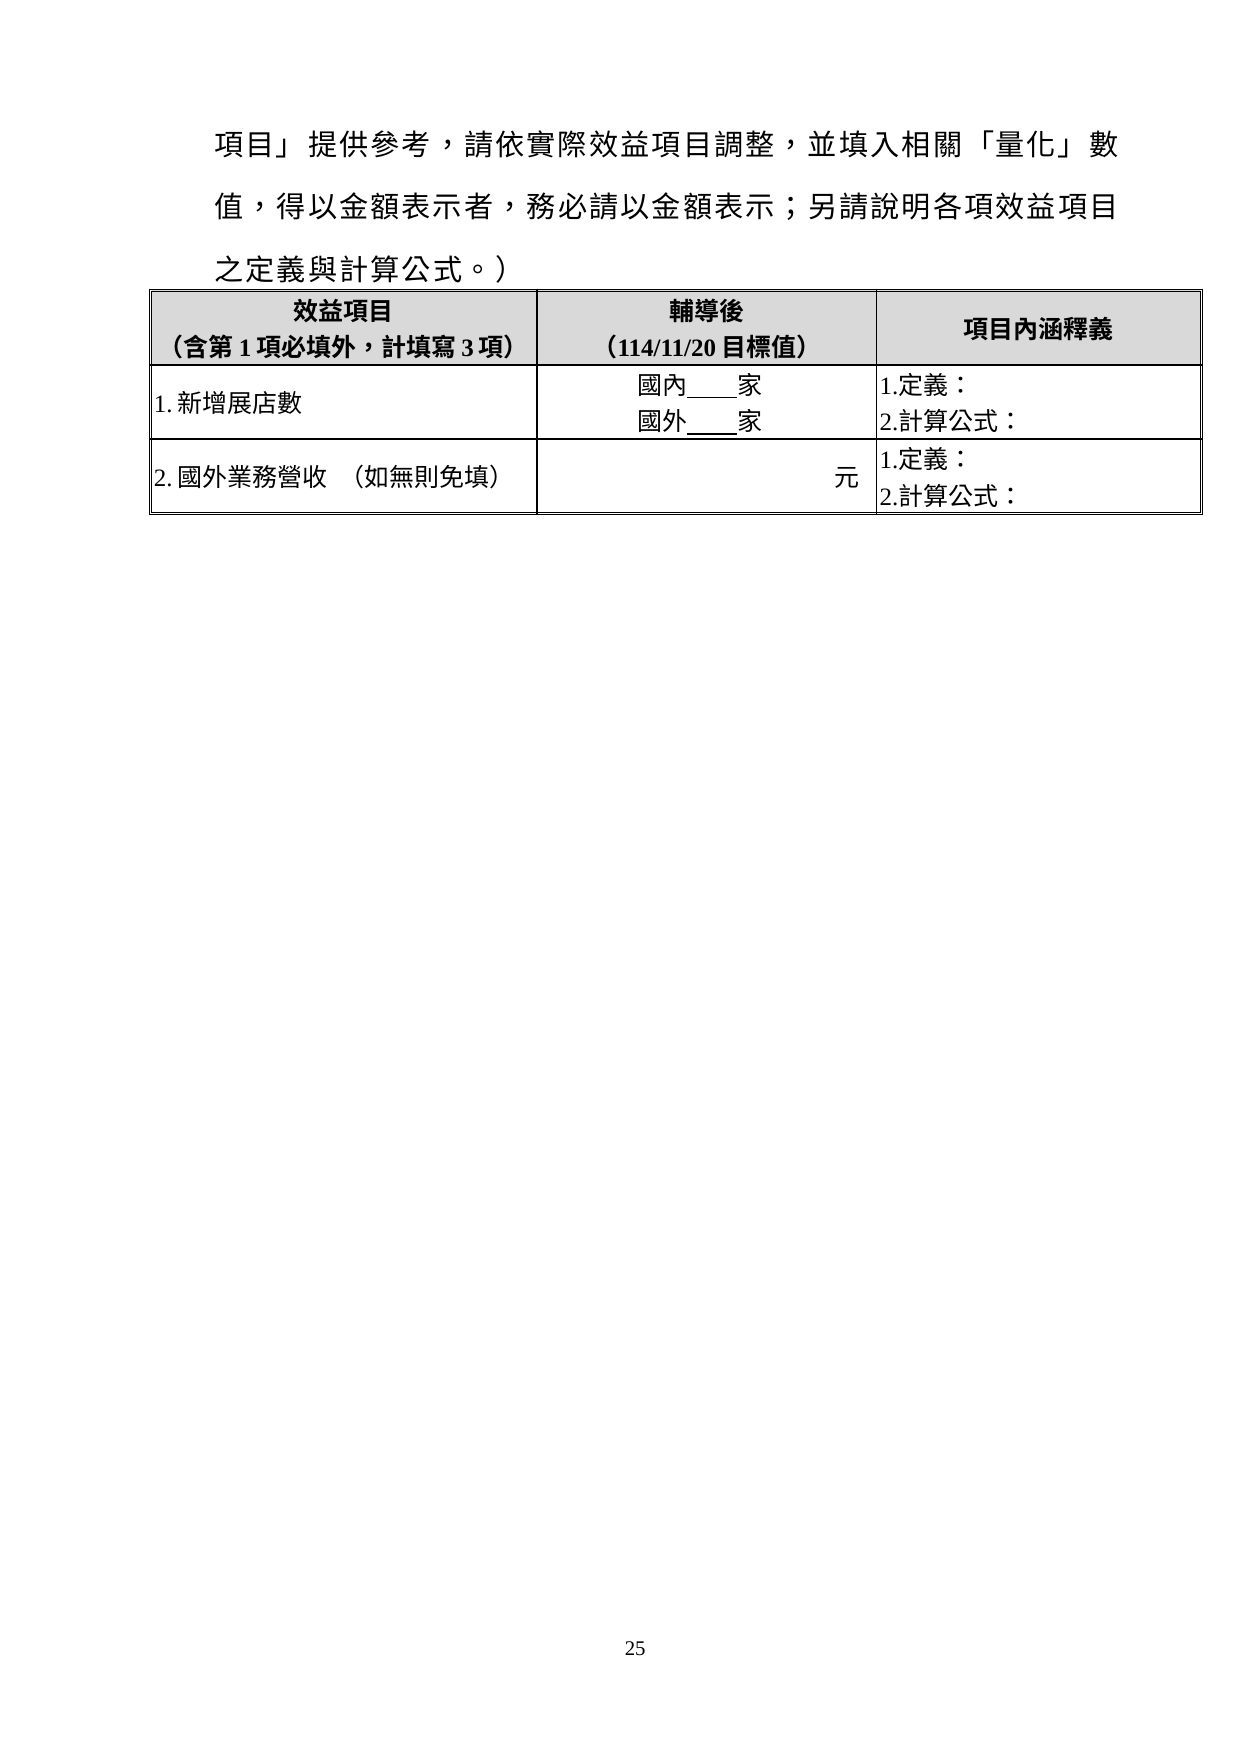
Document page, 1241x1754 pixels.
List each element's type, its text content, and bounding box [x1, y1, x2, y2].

text 項目」提供參考，請依實際效益項目調整，並填入相關「量化」數值，得以金額表示者，務必請以金額表示；另請說明各項效益項目之定義與計算公式。） [209, 101, 1134, 288]
table_cell 國外業務營收 （如無則免填） [152, 440, 536, 512]
table_cell 元 [538, 440, 876, 512]
table_cell 新增展店數 [152, 366, 536, 438]
table_header 效益項目 （含第1項必填外，計填寫3項） [152, 292, 536, 364]
table_header 輔導後 （114/11/20目標值） [538, 292, 876, 364]
table_cell 1.定義： 2.計算公式： [877, 366, 1200, 438]
table_cell 國內 家 國外 家 [538, 366, 876, 438]
table_header 項目內涵釋義 [877, 292, 1200, 364]
table_cell 1.定義： 2.計算公式： [877, 440, 1200, 512]
